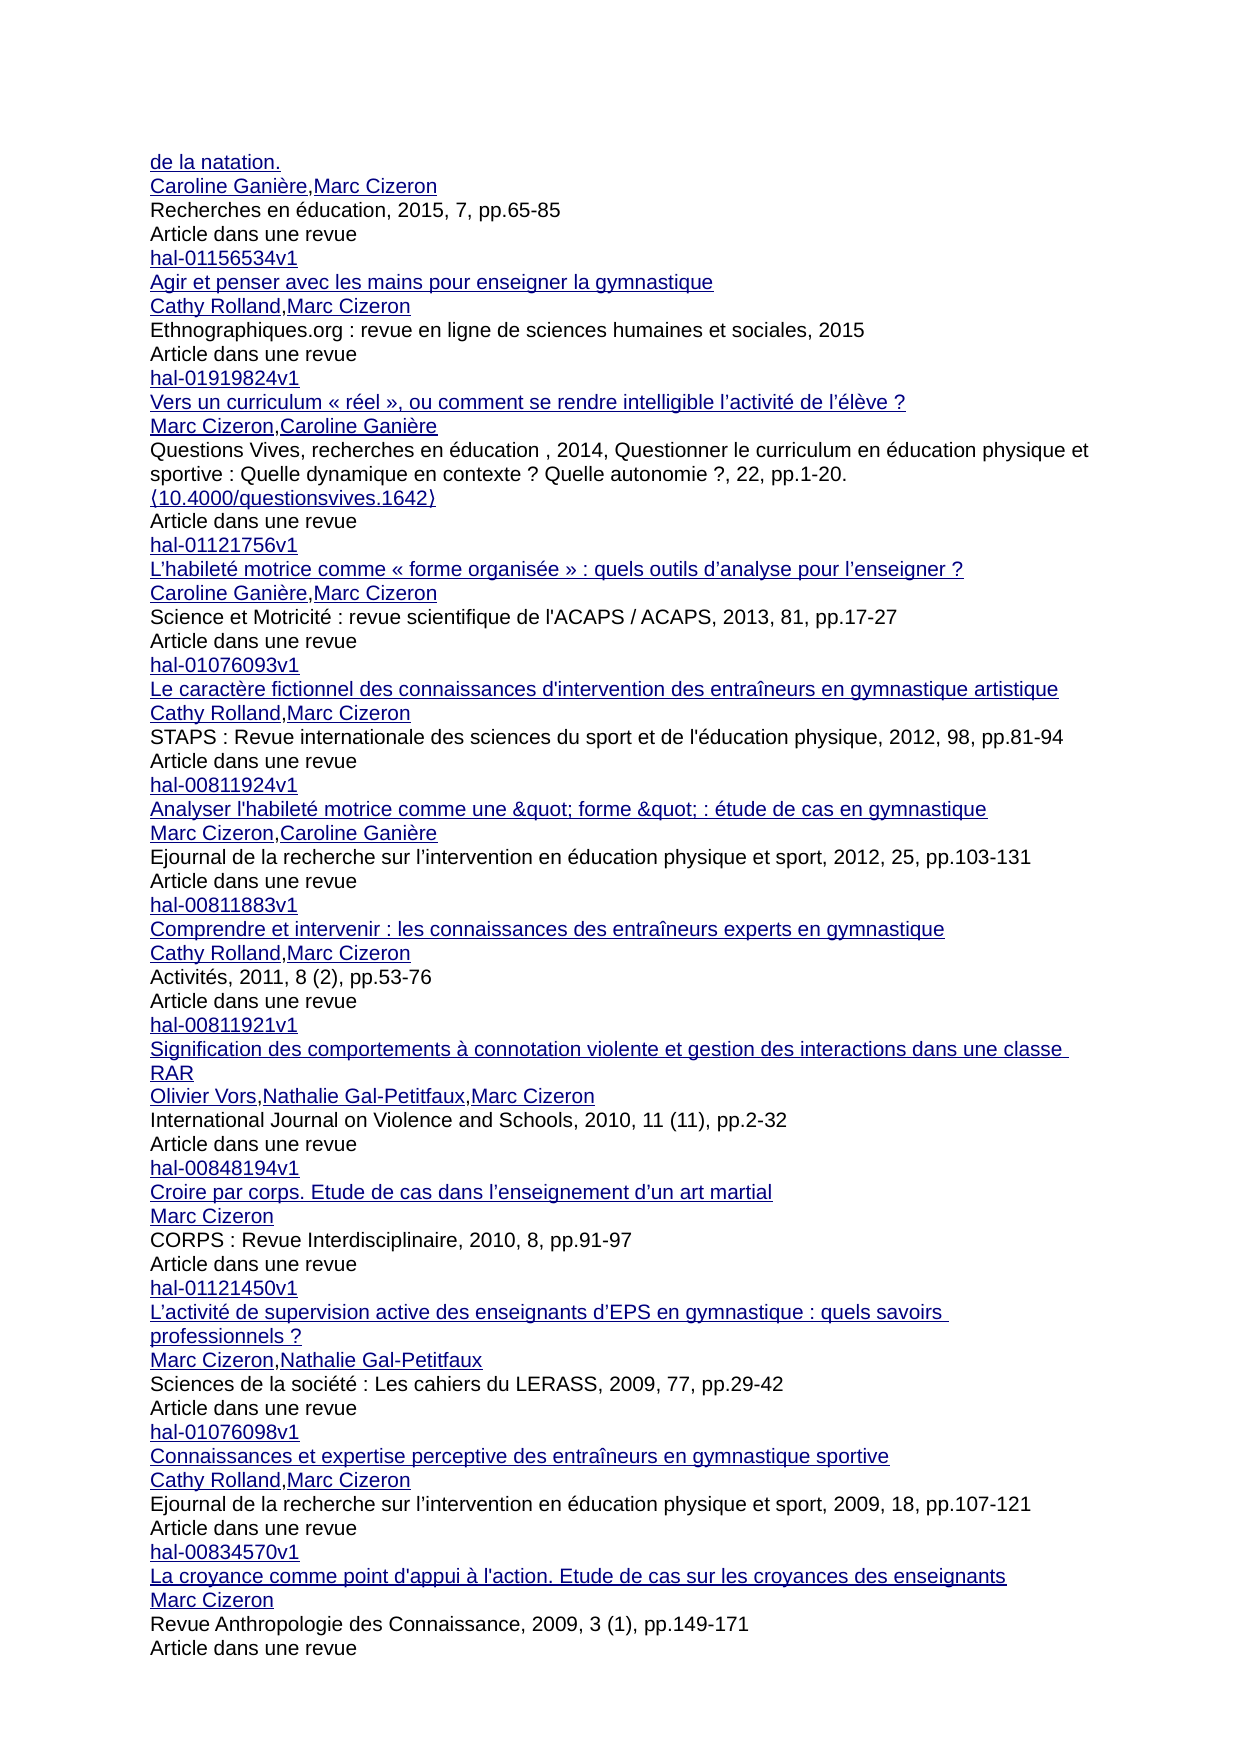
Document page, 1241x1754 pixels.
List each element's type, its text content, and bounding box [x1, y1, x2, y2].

table_cell Le caractère fictionnel des connaissances d'intervention des entraîneurs en gymnastique artistique Cathy Rolland,Marc Cizeron STAPS : Revue internationale des sciences du sport et de l'éducation physique, 2012, 98, pp.81-94 Article dans une revue hal-00811924v1 [150, 677, 1090, 797]
table_cell La croyance comme point d'appui à l'action. Etude de cas sur les croyances des enseignants Marc Cizeron Revue Anthropologie des Connaissance, 2009, 3 (1), pp.149-171 Article dans une revue [150, 1564, 1090, 1659]
table_cell Comprendre et intervenir : les connaissances des entraîneurs experts en gymnastique Cathy Rolland,Marc Cizeron Activités, 2011, 8 (2), pp.53-76 Article dans une revue hal-00811921v1 [150, 917, 1090, 1036]
table_cell de la natation. Caroline Ganière,Marc Cizeron Recherches en éducation, 2015, 7, pp.65-85 Article dans une revue hal-01156534v1 [150, 150, 1090, 270]
table_cell Connaissances et expertise perceptive des entraîneurs en gymnastique sportive Cathy Rolland,Marc Cizeron Ejournal de la recherche sur l’intervention en éducation physique et sport, 2009, 18, pp.107-121 Article dans une revue hal-00834570v1 [150, 1444, 1090, 1563]
table_cell Signification des comportements à connotation violente et gestion des interactions dans une classe RAR Olivier Vors,Nathalie Gal-Petitfaux,Marc Cizeron International Journal on Violence and Schools, 2010, 11 (11), pp.2-32 Article dans une revue hal-00848194v1 [150, 1036, 1090, 1180]
table_cell Vers un curriculum « réel », ou comment se rendre intelligible l’activité de l’élève ? Marc Cizeron,Caroline Ganière Questions Vives, recherches en éducation , 2014, Questionner le curriculum en éducation physique et sportive : Quelle dynamique en contexte ? Quelle autonomie ?, 22, pp.1-20. ⟨10.4000/questionsvives.1642⟩ Article dans une revue hal-01121756v1 [150, 390, 1090, 557]
table_cell Croire par corps. Etude de cas dans l’enseignement d’un art martial Marc Cizeron CORPS : Revue Interdisciplinaire, 2010, 8, pp.91-97 Article dans une revue hal-01121450v1 [150, 1180, 1090, 1300]
table_cell Analyser l'habileté motrice comme une &quot; forme &quot; : étude de cas en gymnastique Marc Cizeron,Caroline Ganière Ejournal de la recherche sur l’intervention en éducation physique et sport, 2012, 25, pp.103-131 Article dans une revue hal-00811883v1 [150, 797, 1090, 917]
table_cell L’habileté motrice comme « forme organisée » : quels outils d’analyse pour l’enseigner ? Caroline Ganière,Marc Cizeron Science et Motricité : revue scientifique de l'ACAPS / ACAPS, 2013, 81, pp.17-27 Article dans une revue hal-01076093v1 [150, 557, 1090, 677]
table_cell Agir et penser avec les mains pour enseigner la gymnastique Cathy Rolland,Marc Cizeron Ethnographiques.org : revue en ligne de sciences humaines et sociales, 2015 Article dans une revue hal-01919824v1 [150, 270, 1090, 389]
table_cell L’activité de supervision active des enseignants d’EPS en gymnastique : quels savoirs professionnels ? Marc Cizeron,Nathalie Gal-Petitfaux Sciences de la société : Les cahiers du LERASS, 2009, 77, pp.29-42 Article dans une revue hal-01076098v1 [150, 1300, 1090, 1444]
